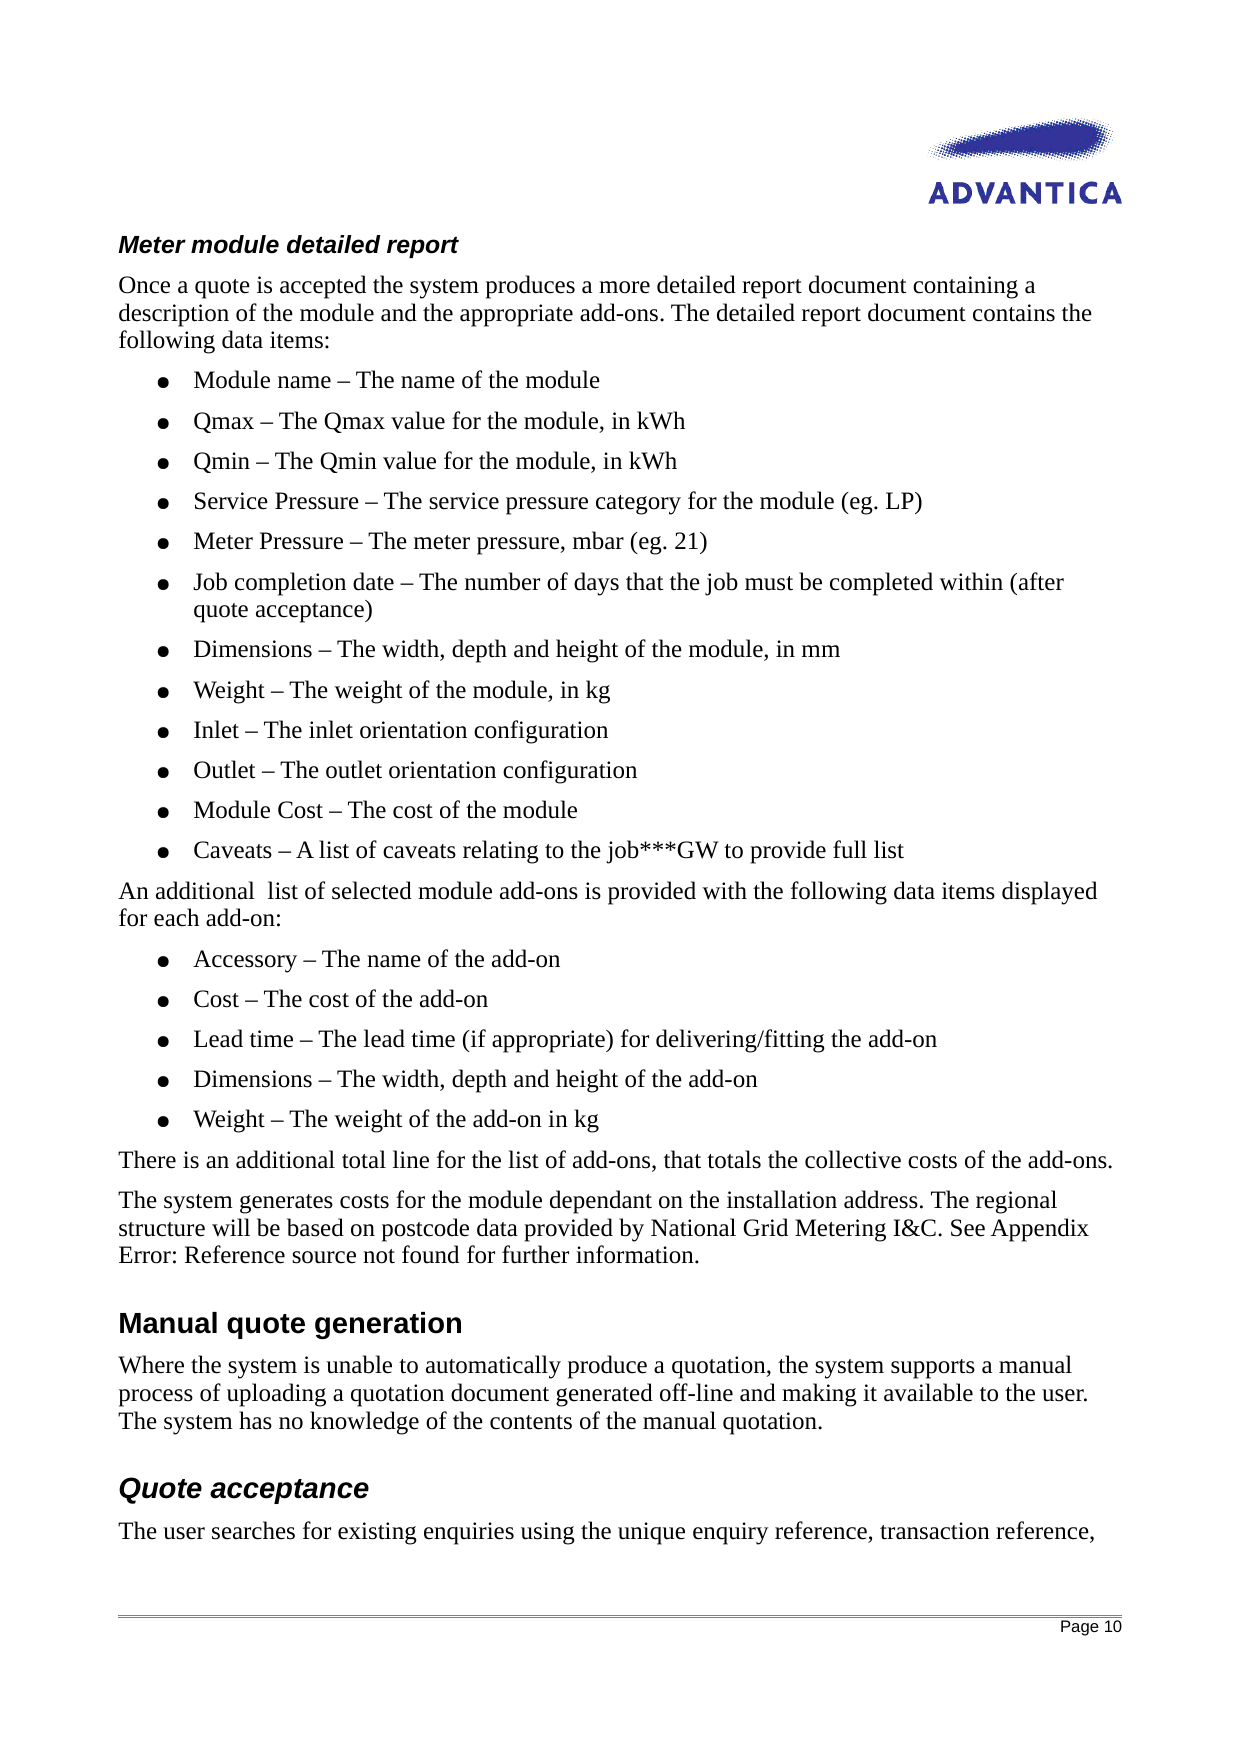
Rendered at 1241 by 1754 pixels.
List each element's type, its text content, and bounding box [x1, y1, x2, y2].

list Accessory – The name of the add-on [156, 945, 1122, 972]
list Cost – The cost of the add-on [156, 985, 1122, 1013]
list Service Pressure – The service pressure category for the module (eg. LP) [156, 487, 1122, 515]
list Job completion date – The number of days that the job must be completed within (after quote acceptance) [156, 568, 1122, 623]
text Once a quote is accepted the system produces a more detailed report document containing a description of the module and the appropriate add-ons. The detailed report document contains the following data items: [118, 271, 1122, 354]
list Module Cost – The cost of the module [156, 796, 1122, 824]
list Lead time – The lead time (if appropriate) for delivering/fitting the add-on [156, 1025, 1122, 1053]
list Inlet – The inlet orientation configuration [156, 716, 1122, 744]
list Outlet – The outlet orientation configuration [156, 756, 1122, 784]
text An additional list of selected module add-ons is provided with the following data items displayed for each add-on: [118, 877, 1122, 932]
list Dimensions – The width, depth and height of the add-on [156, 1065, 1122, 1093]
list Module name – The name of the module [156, 367, 1122, 394]
text Where the system is unable to automatically produce a quotation, the system supports a manual process of uploading a quotation document generated off-line and making it available to the user. The system has no knowledge of the contents of the manual quotation. [118, 1352, 1122, 1435]
text The user searches for existing enquiries using the unique enquiry reference, transaction reference, [118, 1517, 1122, 1545]
text There is an additional total line for the list of add-ons, that totals the collective costs of the add-ons. [118, 1146, 1122, 1173]
list Caveats – A list of caveats relating to the job***GW to provide full list [156, 837, 1122, 864]
list Meter Pressure – The meter pressure, mbar (eg. 21) [156, 527, 1122, 555]
list Qmin – The Qmin value for the module, in kWh [156, 447, 1122, 475]
subtitle Meter module detailed report [118, 231, 1122, 258]
text The system generates costs for the module dependant on the installation address. The regional structure will be based on postcode data provided by National Grid Metering I&C. See Appendix for further information. [118, 1186, 1122, 1269]
list Weight – The weight of the add-on in kg [156, 1106, 1122, 1133]
list Dimensions – The width, depth and height of the module, in mm [156, 636, 1122, 663]
picture [927, 118, 1122, 204]
list Qmax – The Qmax value for the module, in kWh [156, 407, 1122, 434]
subtitle Manual quote generation [118, 1307, 1122, 1339]
subtitle Quote acceptance [118, 1472, 1122, 1505]
list Weight – The weight of the module, in kg [156, 676, 1122, 703]
